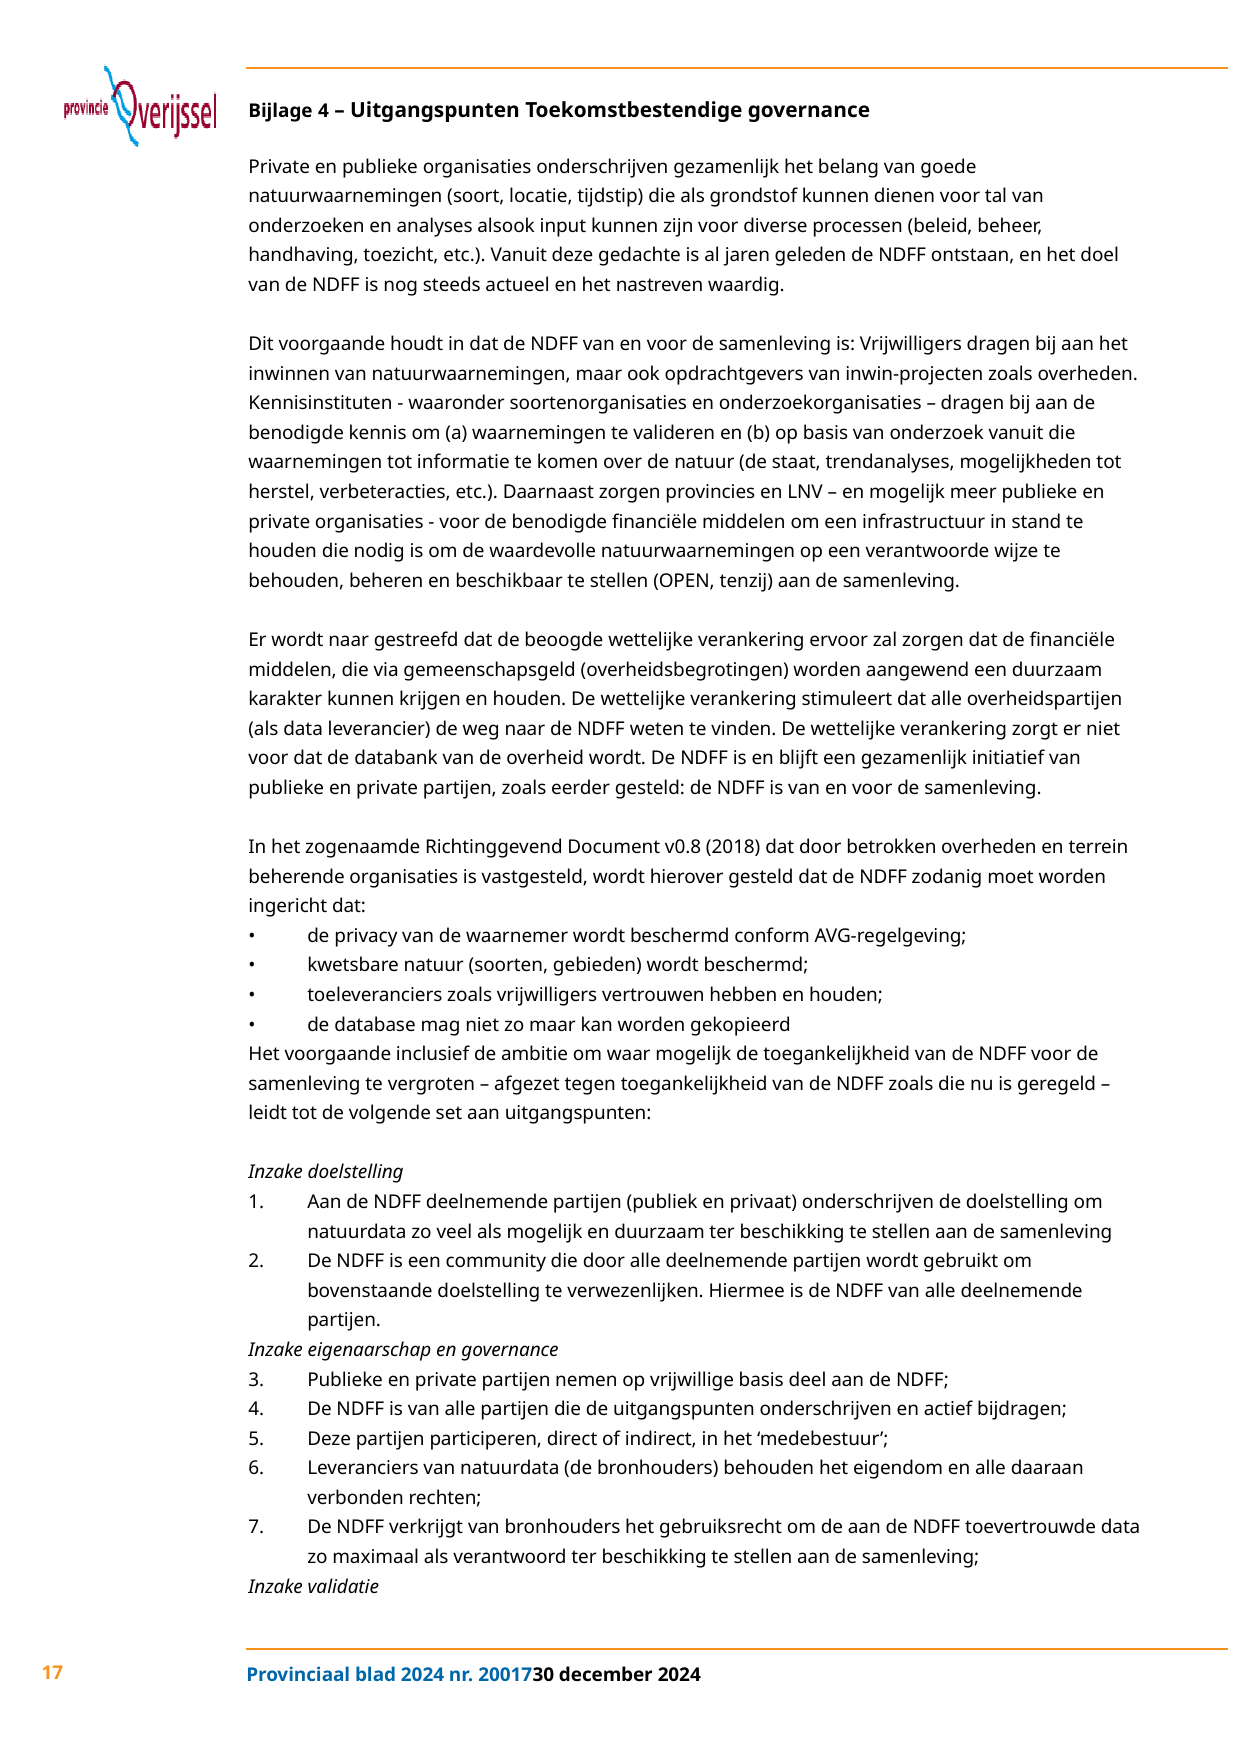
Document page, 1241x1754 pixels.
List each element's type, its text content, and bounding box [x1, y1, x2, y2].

text Inzake eigenaarschap en governance [248, 1336, 1152, 1362]
list Leveranciers van natuurdata (de bronhouders) behouden het eigendom en alle daaraan verbonden rechten; [248, 1454, 1152, 1510]
list de database mag niet zo maar kan worden gekopieerd [248, 1011, 1152, 1037]
list kwetsbare natuur (soorten, gebieden) wordt beschermd; [248, 952, 1152, 977]
list Publieke en private partijen nemen op vrijwillige basis deel aan de NDFF; [248, 1366, 1152, 1392]
list Deze partijen participeren, direct of indirect, in het ‘medebestuur’; [248, 1425, 1152, 1451]
list De NDFF is een community die door alle deelnemende partijen wordt gebruikt om bovenstaande doelstelling te verwezenlijken. Hiermee is de NDFF van alle deelnemende partijen. [248, 1247, 1152, 1332]
list De NDFF verkrijgt van bronhouders het gebruiksrecht om de aan de NDFF toevertrouwde data zo maximaal als verantwoord ter beschikking te stellen aan de samenleving; [248, 1514, 1152, 1569]
text Inzake validatie [248, 1573, 1152, 1599]
text Dit voorgaande houdt in dat de NDFF van en voor de samenleving is: Vrijwilligers dragen bij aan het inwinnen van natuurwaarnemingen, maar ook opdrachtgevers van inwin-projecten zoals overheden. Kennisinstituten - waaronder soortenorganisaties en onderzoekorganisaties – dragen bij aan de benodigde kennis om (a) waarnemingen te valideren en (b) op basis van onderzoek vanuit die waarnemingen tot informatie te komen over de natuur (de staat, trendanalyses, mogelijkheden tot herstel, verbeteracties, etc.). Daarnaast zorgen provincies en LNV – en mogelijk meer publieke en private organisaties - voor de benodigde financiële middelen om een infrastructuur in stand te houden die nodig is om de waardevolle natuurwaarnemingen op een verantwoorde wijze te behouden, beheren en beschikbaar te stellen (OPEN, tenzij) aan de samenleving. [248, 330, 1152, 593]
list toeleveranciers zoals vrijwilligers vertrouwen hebben en houden; [248, 981, 1152, 1007]
text Inzake doelstelling [248, 1159, 1152, 1184]
text Er wordt naar gestreefd dat de beoogde wettelijke verankering ervoor zal zorgen dat de financiële middelen, die via gemeenschapsgeld (overheidsbegrotingen) worden aangewend een duurzaam karakter kunnen krijgen en houden. De wettelijke verankering stimuleert dat alle overheidspartijen (als data leverancier) de weg naar de NDFF weten te vinden. De wettelijke verankering zorgt er niet voor dat de databank van de overheid wordt. De NDFF is en blijft een gezamenlijk initiatief van publieke en private partijen, zoals eerder gesteld: de NDFF is van en voor de samenleving. [248, 626, 1152, 800]
text Bijlage 4 – Uitgangspunten Toekomstbestendige governance [248, 95, 1152, 123]
text Private en publieke organisaties onderschrijven gezamenlijk het belang van goede natuurwaarnemingen (soort, locatie, tijdstip) die als grondstof kunnen dienen voor tal van onderzoeken en analyses alsook input kunnen zijn voor diverse processen (beleid, beheer, handhaving, toezicht, etc.). Vanuit deze gedachte is al jaren geleden de NDFF ontstaan, en het doel van de NDFF is nog steeds actueel en het nastreven waardig. [248, 153, 1152, 297]
picture [41, 47, 231, 172]
list De NDFF is van alle partijen die de uitgangspunten onderschrijven en actief bijdragen; [248, 1395, 1152, 1421]
text Het voorgaande inclusief de ambitie om waar mogelijk de toegankelijkheid van de NDFF voor de samenleving te vergroten – afgezet tegen toegankelijkheid van de NDFF zoals die nu is geregeld – leidt tot de volgende set aan uitgangspunten: [248, 1040, 1152, 1125]
list Aan de NDFF deelnemende partijen (publiek en privaat) onderschrijven de doelstelling om natuurdata zo veel als mogelijk en duurzaam ter beschikking te stellen aan de samenleving [248, 1188, 1152, 1244]
list de privacy van de waarnemer wordt beschermd conform AVG-regelgeving; [248, 922, 1152, 948]
text In het zogenaamde Richtinggevend Document v0.8 (2018) dat door betrokken overheden en terrein beherende organisaties is vastgesteld, wordt hierover gesteld dat de NDFF zodanig moet worden ingericht dat: [248, 833, 1152, 918]
